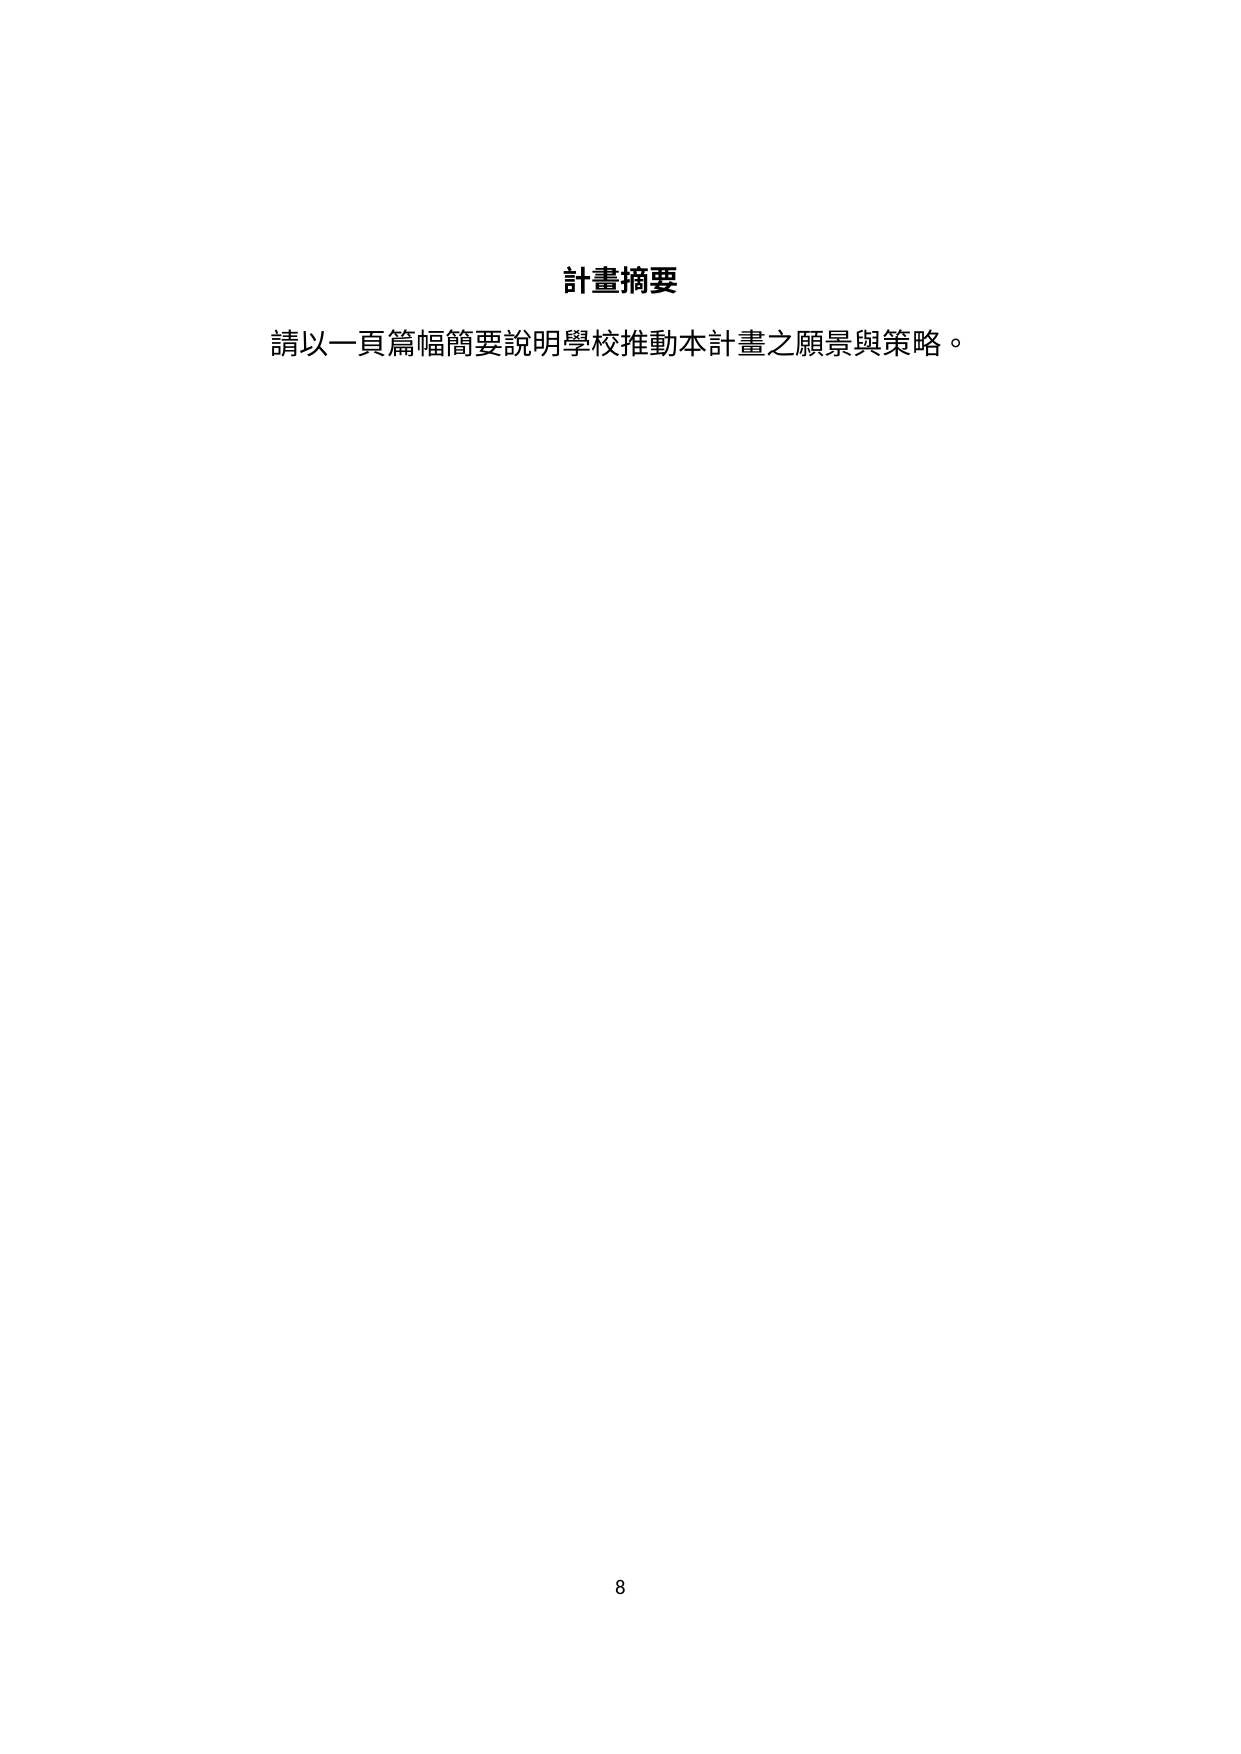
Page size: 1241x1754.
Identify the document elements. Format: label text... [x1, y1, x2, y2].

text 計畫摘要 [112, 237, 1128, 300]
text 請以一頁篇幅簡要說明學校推動本計畫之願景與策略。 [112, 300, 1128, 362]
